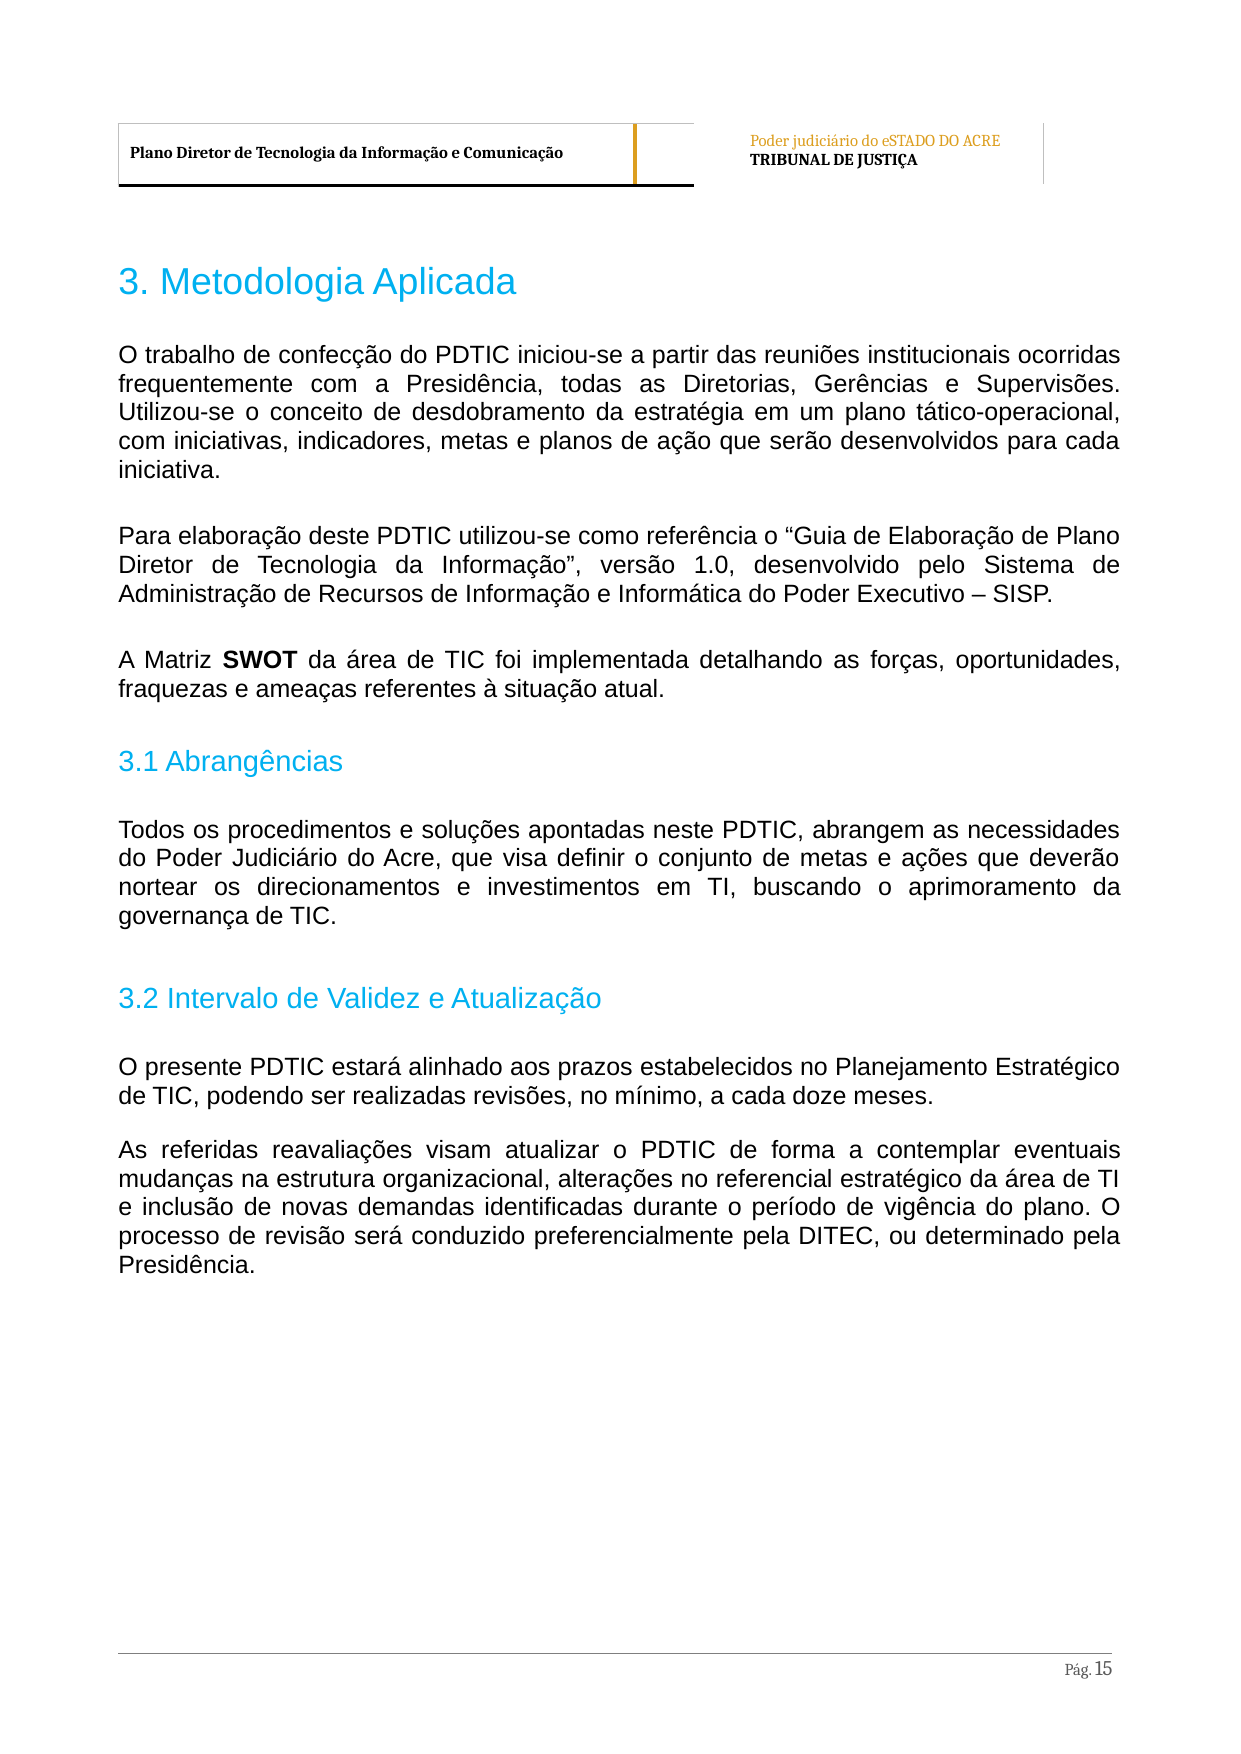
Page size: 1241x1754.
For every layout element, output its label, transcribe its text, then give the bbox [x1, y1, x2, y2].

text 3. Metodologia Aplicada [118, 259, 1159, 302]
text O presente PDTIC estará alinhado aos prazos estabelecidos no Planejamento Estratégico de TIC, podendo ser realizadas revisões, no mínimo, a cada doze meses. [118, 1052, 1122, 1110]
text Todos os procedimentos e soluções apontadas neste PDTIC, abrangem as necessidades do Poder Judiciário do Acre, que visa definir o conjunto de metas e ações que deverão nortear os direcionamentos e investimentos em TI, buscando o aprimoramento da governança de TIC. [118, 814, 1122, 929]
text 3.2 Intervalo de Validez e Atualização [118, 981, 1112, 1015]
text A Matriz SWOT da área de TIC foi implementada detalhando as forças, oportunidades, fraquezas e ameaças referentes à situação atual. [118, 645, 1122, 702]
text 3.1 Abrangências [118, 743, 1112, 777]
text Para elaboração deste PDTIC utilizou-se como referência o “Guia de Elaboração de Plano Diretor de Tecnologia da Informação”, versão 1.0, desenvolvido pelo Sistema de Administração de Recursos de Informação e Informática do Poder Executivo – SISP. [118, 521, 1122, 607]
text As referidas reavaliações visam atualizar o PDTIC de forma a contemplar eventuais mudanças na estrutura organizacional, alterações no referencial estratégico da área de TI e inclusão de novas demandas identificadas durante o período de vigência do plano. O processo de revisão será conduzido preferencialmente pela DITEC, ou determinado pela Presidência. [118, 1135, 1122, 1278]
text O trabalho de confecção do PDTIC iniciou-se a partir das reuniões institucionais ocorridas frequentemente com a Presidência, todas as Diretorias, Gerências e Supervisões. Utilizou-se o conceito de desdobramento da estratégia em um plano tático-operacional, com iniciativas, indicadores, metas e planos de ação que serão desenvolvidos para cada iniciativa. [118, 340, 1122, 483]
